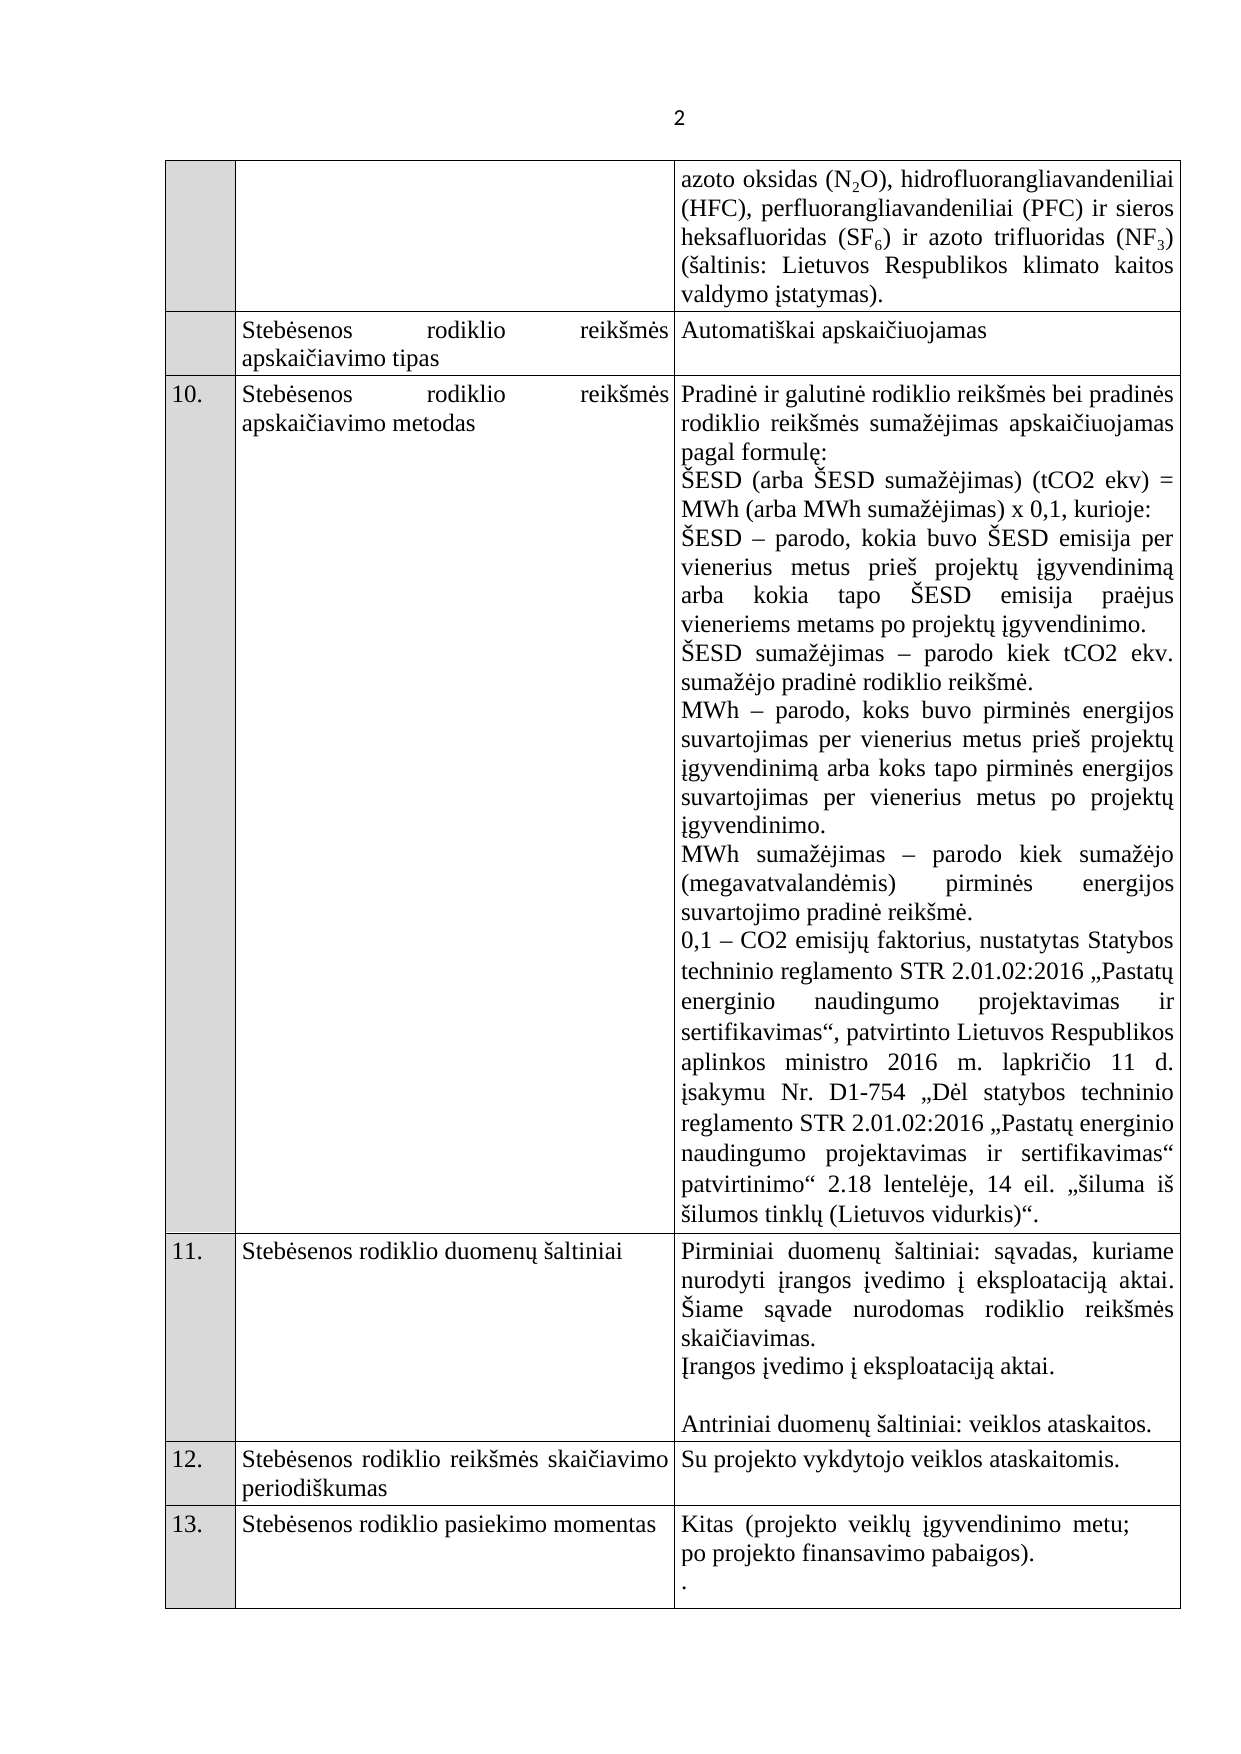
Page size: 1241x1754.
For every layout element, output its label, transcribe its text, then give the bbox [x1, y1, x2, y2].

table_cell Stebėsenos rodiklio pasiekimo momentas [236, 1506, 674, 1608]
table_cell Stebėsenos rodiklio reikšmės apskaičiavimo tipas [236, 312, 674, 375]
table_cell Automatiškai apskaičiuojamas [675, 312, 1180, 375]
table_cell Pradinė ir galutinė rodiklio reikšmės bei pradinės rodiklio reikšmės sumažėjimas apskaičiuojamas pagal formulę: ŠESD (arba ŠESD sumažėjimas) (tCO2 ekv) = MWh (arba MWh sumažėjimas) x 0,1, kurioje: ŠESD – parodo, kokia buvo ŠESD emisija per vienerius metus prieš projektų įgyvendinimą arba kokia tapo ŠESD emisija praėjus vieneriems metams po projektų įgyvendinimo. ŠESD sumažėjimas – parodo kiek tCO2 ekv. sumažėjo pradinė rodiklio reikšmė. MWh – parodo, koks buvo pirminės energijos suvartojimas per vienerius metus prieš projektų įgyvendinimą arba koks tapo pirminės energijos suvartojimas per vienerius metus po projektų įgyvendinimo. MWh sumažėjimas – parodo kiek sumažėjo (megavatvalandėmis) pirminės energijos suvartojimo pradinė reikšmė. 0,1 – CO2 emisijų faktorius, nustatytas Statybos techninio reglamento STR 2.01.02:2016 „Pastatų energinio naudingumo projektavimas ir sertifikavimas“, patvirtinto Lietuvos Respublikos aplinkos ministro 2016 m. lapkričio 11 d. įsakymu Nr. D1-754 „Dėl statybos techninio reglamento STR 2.01.02:2016 „Pastatų energinio naudingumo projektavimas ir sertifikavimas“ patvirtinimo“ 2.18 lentelėje, 14 eil. „šiluma iš šilumos tinklų (Lietuvos vidurkis)“. [675, 376, 1180, 1232]
table_cell Pirminiai duomenų šaltiniai: sąvadas, kuriame nurodyti įrangos įvedimo į eksploataciją aktai. Šiame sąvade nurodomas rodiklio reikšmės skaičiavimas. Įrangos įvedimo į eksploataciją aktai. Antriniai duomenų šaltiniai: veiklos ataskaitos. [675, 1234, 1180, 1441]
table_cell Su projekto vykdytojo veiklos ataskaitomis. [675, 1442, 1180, 1505]
table_cell 12. [166, 1442, 235, 1505]
table_cell [166, 312, 235, 375]
table_cell [166, 161, 235, 311]
table_cell [236, 161, 674, 311]
table_cell Kitas (projekto veiklų įgyvendinimo metu; po projekto finansavimo pabaigos). . [675, 1506, 1180, 1608]
table_cell 13. [166, 1506, 235, 1608]
table_cell Stebėsenos rodiklio reikšmės skaičiavimo periodiškumas [236, 1442, 674, 1505]
table_cell Stebėsenos rodiklio reikšmės apskaičiavimo metodas [236, 376, 674, 1232]
table_cell 10. [166, 376, 235, 1232]
table_cell Stebėsenos rodiklio duomenų šaltiniai [236, 1234, 674, 1441]
table_cell azoto oksidas (N₂O), hidrofluorangliavandeniliai (HFC), perfluorangliavandeniliai (PFC) ir sieros heksafluoridas (SF₆) ir azoto trifluoridas (NF₃) (šaltinis: Lietuvos Respublikos klimato kaitos valdymo įstatymas). [675, 161, 1180, 311]
table_cell 11. [166, 1234, 235, 1441]
